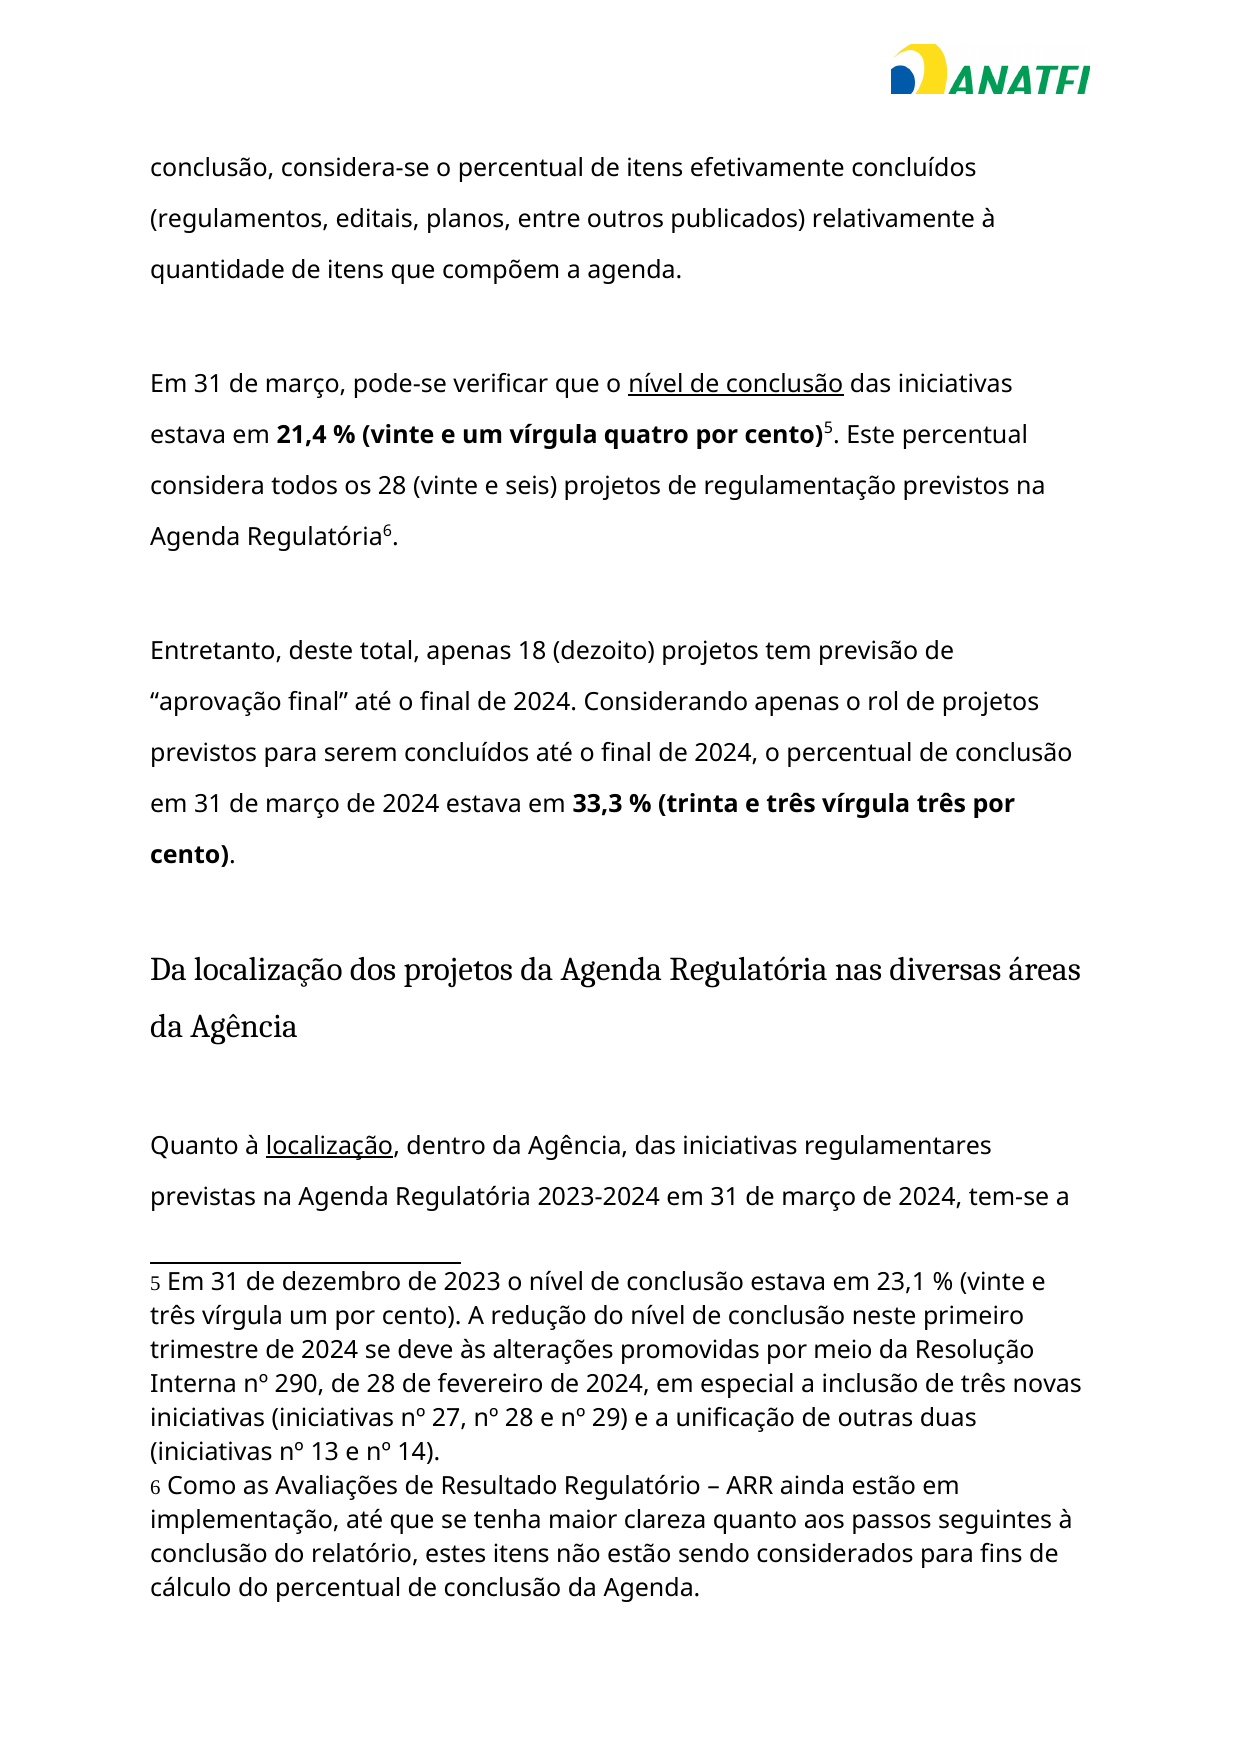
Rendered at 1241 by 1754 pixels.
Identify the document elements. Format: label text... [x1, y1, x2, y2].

subtitle Da localização dos projetos da Agenda Regulatória nas diversas áreas da Agência [150, 950, 1090, 1046]
text Entretanto, deste total, apenas 18 (dezoito) projetos tem previsão de “aprovação final” até o final de 2024. Considerando apenas o rol de projetos previstos para serem concluídos até o final de 2024, o percentual de conclusão em 31 de março de 2024 estava em 33,3 % (trinta e três vírgula três por cento). [150, 632, 1090, 871]
text conclusão, considera-se o percentual de itens efetivamente concluídos (regulamentos, editais, planos, entre outros publicados) relativamente à quantidade de itens que compõem a agenda. [150, 150, 1090, 286]
text Como as Avaliações de Resultado Regulatório – ARR ainda estão em implementação, até que se tenha maior clareza quanto aos passos seguintes à conclusão do relatório, estes itens não estão sendo considerados para fins de cálculo do percentual de conclusão da Agenda. [150, 1468, 1090, 1604]
text Em 31 de março, pode-se verificar que o nível de conclusão das iniciativas estava em 21,4 % (vinte e um vírgula quatro por cento). Este percentual considera todos os 28 (vinte e seis) projetos de regulamentação previstos na Agenda Regulatória. [150, 366, 1090, 553]
text Em 31 de dezembro de 2023 o nível de conclusão estava em 23,1 % (vinte e três vírgula um por cento). A redução do nível de conclusão neste primeiro trimestre de 2024 se deve às alterações promovidas por meio da Resolução Interna nº 290, de 28 de fevereiro de 2024, em especial a inclusão de três novas iniciativas (iniciativas nº 27, nº 28 e nº 29) e a unificação de outras duas (iniciativas nº 13 e nº 14). [150, 1263, 1090, 1468]
text Quanto à localização, dentro da Agência, das iniciativas regulamentares previstas na Agenda Regulatória 2023-2024 em 31 de março de 2024, tem-se a [150, 1127, 1090, 1213]
